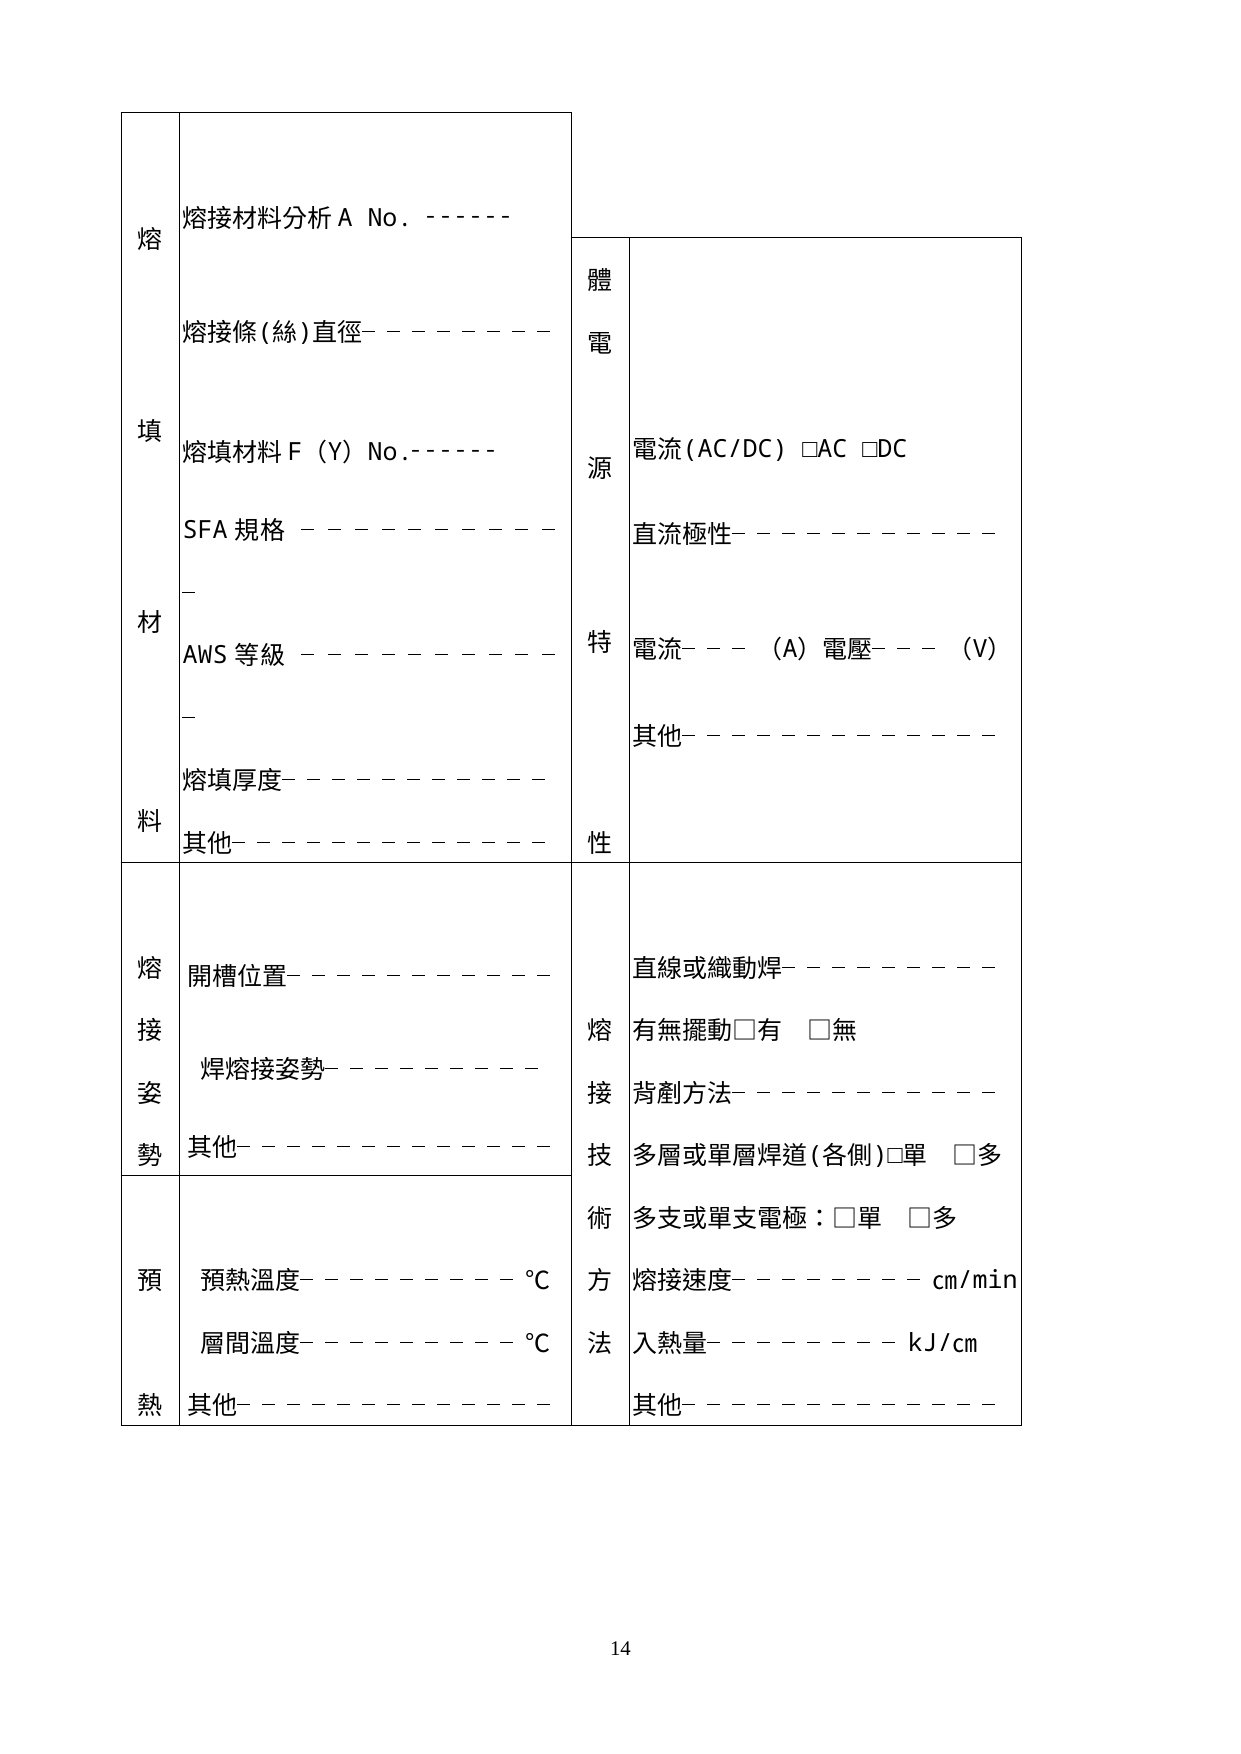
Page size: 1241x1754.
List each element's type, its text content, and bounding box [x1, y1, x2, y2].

table_cell 預 熱 [122, 1176, 179, 1425]
table_cell 熔 接 姿 勢 [122, 863, 179, 1175]
table_cell 熔 接 技 術 方 法 [572, 863, 629, 1425]
table_cell 電流(AC/DC) □AC □DC 直流極性╴╴╴╴╴╴╴╴╴╴╴ 電流╴╴╴（A）電壓╴╴╴（V） 其他╴╴╴╴╴╴╴╴╴╴╴╴╴ [630, 238, 1021, 862]
table_cell 預熱溫度╴╴╴╴╴╴╴╴╴℃ 層間溫度╴╴╴╴╴╴╴╴╴℃ 其他╴╴╴╴╴╴╴╴╴╴╴╴╴ [180, 1176, 571, 1425]
table_cell 電 源 特 性 [572, 238, 629, 862]
table_cell 保 護 氣 體 [572, 112, 629, 237]
table_cell [629, 112, 1021, 237]
table_cell 直線或織動焊╴╴╴╴╴╴╴╴╴ 有無擺動□有 □無 背剷方法╴╴╴╴╴╴╴╴╴╴╴ 多層或單層焊道(各側)□單 □多 多支或單支電極：□單 □多 熔接速度╴╴╴╴╴╴╴╴㎝/min 入熱量╴╴╴╴╴╴╴╴kJ/㎝ 其他╴╴╴╴╴╴╴╴╴╴╴╴╴ [630, 863, 1021, 1425]
table_cell 熔接材料分析A No. ╴╴╴╴╴╴ 熔接條(絲)直徑╴╴╴╴╴╴╴╴ 熔填材料F（Y）No.╴╴╴╴╴╴ SFA規格 ╴╴╴╴╴╴╴╴╴╴╴ AWS等級 ╴╴╴╴╴╴╴╴╴╴╴ 熔填厚度╴╴╴╴╴╴╴╴╴╴╴ 其他╴╴╴╴╴╴╴╴╴╴╴╴╴ [180, 113, 571, 862]
table_cell 開槽位置╴╴╴╴╴╴╴╴╴╴╴ 焊熔接姿勢╴╴╴╴╴╴╴╴╴ 其他╴╴╴╴╴╴╴╴╴╴╴╴╴ [180, 863, 571, 1175]
table_cell 熔 填 材 料 [122, 113, 179, 862]
